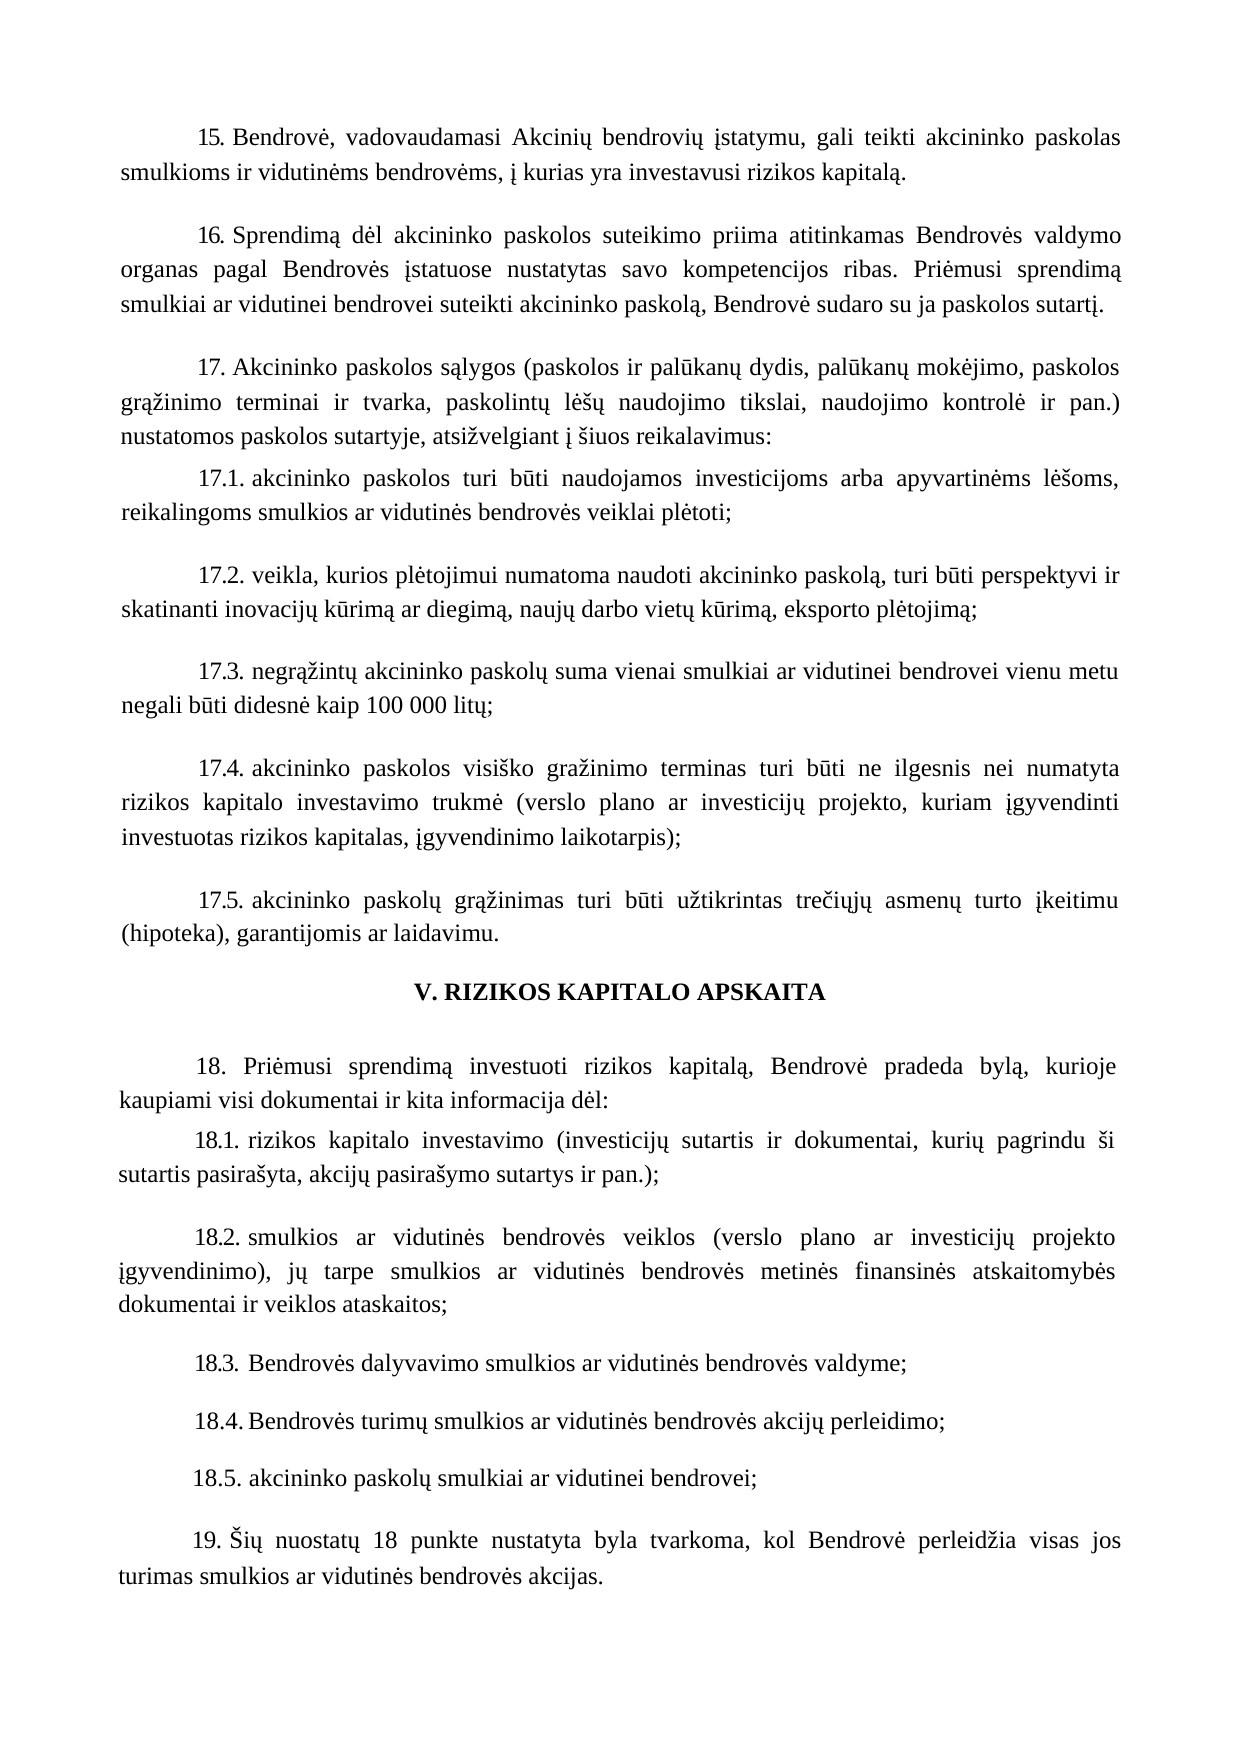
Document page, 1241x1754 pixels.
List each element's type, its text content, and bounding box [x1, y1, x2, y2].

text 18.4. Bendrovės turimų smulkios ar vidutinės bendrovės akcijų perleidimo; [194, 1406, 1122, 1434]
text 18. Priėmusi sprendimą investuoti rizikos kapitalą, Bendrovė pradeda bylą, kurioje kaupiami visi dokumentai ir kita informacija dėl: [119, 1047, 1117, 1116]
text 18.2. smulkios ar vidutinės bendrovės veiklos (verslo plano ar investicijų projekto įgyvendinimo), jų tarpe smulkios ar vidutinės bendrovės metinės finansinės atskaitomybės dokumentai ir veiklos ataskaitos; [118, 1218, 1116, 1319]
text 18.5. akcininko paskolų smulkiai ar vidutinei bendrovei; [192, 1463, 1122, 1492]
text 17.2. veikla, kurios plėtojimui numatoma naudoti akcininko paskolą, turi būti perspektyvi ir skatinanti inovacijų kūrimą ar diegimą, naujų darbo vietų kūrimą, eksporto plėtojimą; [121, 556, 1120, 624]
text 17.1. akcininko paskolos turi būti naudojamos investicijoms arba apyvartinėms lėšoms, reikalingoms smulkios ar vidutinės bendrovės veiklai plėtoti; [121, 459, 1120, 528]
text 16. Sprendimą dėl akcininko paskolos suteikimo priima atitinkamas Bendrovės valdymo organas pagal Bendrovės įstatuose nustatytas savo kompetencijos ribas. Priėmusi sprendimą smulkiai ar vidutinei bendrovei suteikti akcininko paskolą, Bendrovė sudaro su ja paskolos sutartį. [120, 216, 1122, 319]
text 17.4. akcininko paskolos visiško gražinimo terminas turi būti ne ilgesnis nei numatyta rizikos kapitalo investavimo trukmė (verslo plano ar investicijų projekto, kuriam įgyvendinti investuotas rizikos kapitalas, įgyvendinimo laikotarpis); [121, 749, 1120, 852]
text 18.1. rizikos kapitalo investavimo (investicijų sutartis ir dokumentai, kurių pagrindu ši sutartis pasirašyta, akcijų pasirašymo sutartys ir pan.); [118, 1121, 1116, 1189]
text 19. Šių nuostatų 18 punkte nustatyta byla tvarkoma, kol Bendrovė perleidžia visas jos turimas smulkios ar vidutinės bendrovės akcijas. [118, 1521, 1122, 1591]
text 17. Akcininko paskolos sąlygos (paskolos ir palūkanų dydis, palūkanų mokėjimo, paskolos grąžinimo terminai ir tvarka, paskolintų lėšų naudojimo tikslai, naudojimo kontrolė ir pan.) nustatomos paskolos sutartyje, atsižvelgiant į šiuos reikalavimus: [120, 348, 1121, 451]
text 17.3. negrąžintų akcininko paskolų suma vienai smulkiai ar vidutinei bendrovei vienu metu negali būti didesnė kaip 100 000 litų; [121, 653, 1119, 720]
text 18.3. Bendrovės dalyvavimo smulkios ar vidutinės bendrovės valdyme; [194, 1348, 1122, 1377]
text 15. Bendrovė, vadovaudamasi Akcinių bendrovių įstatymu, gali teikti akcininko paskolas smulkioms ir vidutinėms bendrovėms, į kurias yra investavusi rizikos kapitalą. [120, 118, 1122, 187]
text 17.5. akcininko paskolų grąžinimas turi būti užtikrintas trečiųjų asmenų turto įkeitimu (hipoteka), garantijomis ar laidavimu. [121, 881, 1119, 948]
text V. RIZIKOS KAPITALO APSKAITA [118, 977, 1121, 1006]
